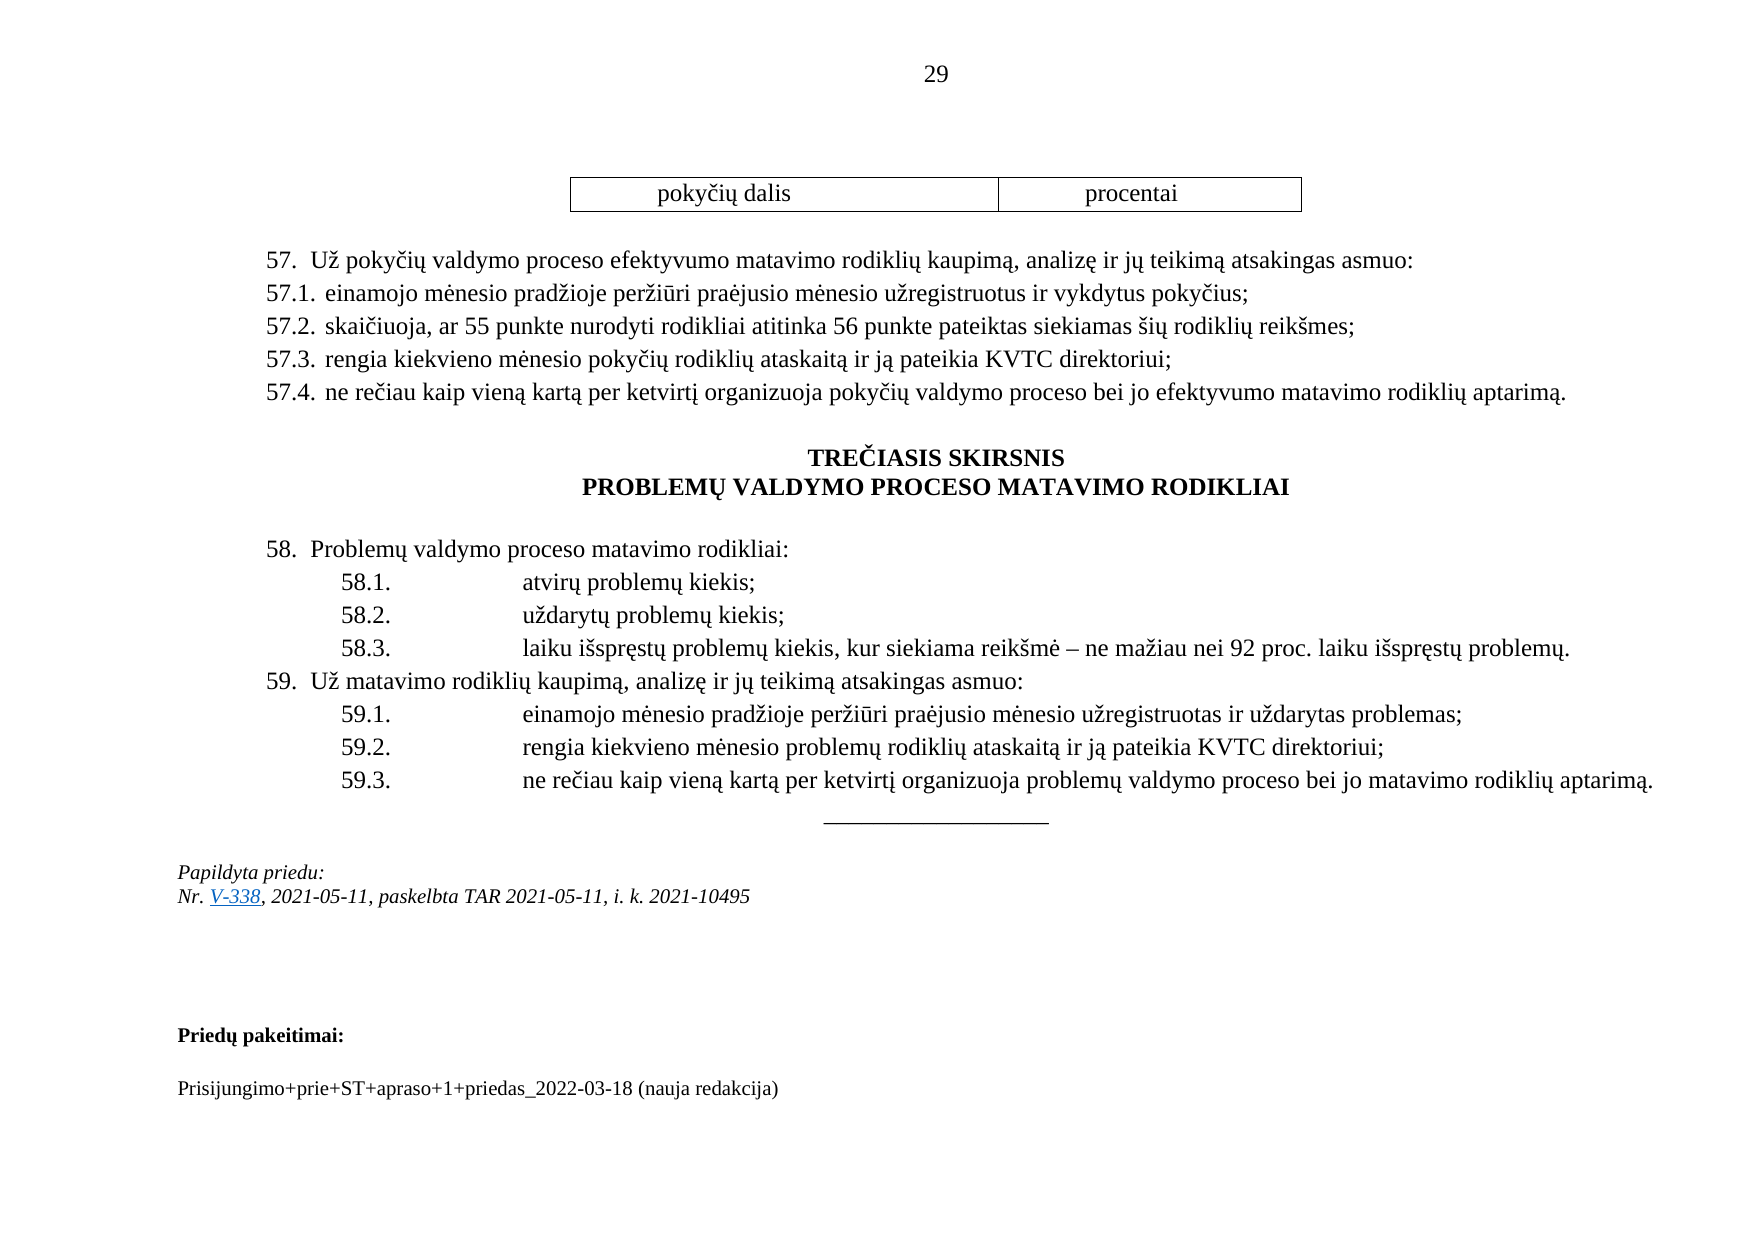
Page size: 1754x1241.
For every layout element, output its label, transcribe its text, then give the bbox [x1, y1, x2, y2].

text 57.4. ne rečiau kaip vieną kartą per ketvirtį organizuoja pokyčių valdymo proceso bei jo efektyvumo matavimo rodiklių aptarimą. [177, 377, 1695, 406]
text 57.1. einamojo mėnesio pradžioje peržiūri praėjusio mėnesio užregistruotus ir vykdytus pokyčius; [177, 278, 1695, 307]
table_cell pokyčių dalis [571, 178, 998, 211]
text __________________ [177, 798, 1695, 827]
text 57.2. skaičiuoja, ar 55 punkte nurodyti rodikliai atitinka 56 punkte pateiktas siekiamas šių rodiklių reikšmes; [177, 311, 1695, 340]
text PROBLEMŲ VALDYMO PROCESO MATAVIMO RODIKLIAI [177, 472, 1695, 501]
text 57.3. rengia kiekvieno mėnesio pokyčių rodiklių ataskaitą ir ją pateikia KVTC direktoriui; [177, 344, 1695, 373]
table_cell procentai [999, 178, 1301, 211]
text 58.2. uždarytų problemų kiekis; [252, 600, 1695, 629]
text TREČIASIS SKIRSNIS [177, 443, 1695, 472]
text 58. Problemų valdymo proceso matavimo rodikliai: [177, 534, 1695, 563]
text 59.1. einamojo mėnesio pradžioje peržiūri praėjusio mėnesio užregistruotas ir uždarytas problemas; [252, 699, 1695, 728]
text Papildyta priedu: [177, 860, 1695, 884]
text Prisijungimo+prie+ST+apraso+1+priedas_2022-03-18 (nauja redakcija) [177, 1076, 1695, 1100]
text 59. Už matavimo rodiklių kaupimą, analizę ir jų teikimą atsakingas asmuo: [177, 666, 1695, 695]
text Priedų pakeitimai: [177, 1023, 1695, 1047]
text 58.3. laiku išspręstų problemų kiekis, kur siekiama reikšmė – ne mažiau nei 92 proc. laiku išspręstų problemų. [252, 633, 1695, 662]
text 57. Už pokyčių valdymo proceso efektyvumo matavimo rodiklių kaupimą, analizę ir jų teikimą atsakingas asmuo: [177, 245, 1695, 274]
text 59.2. rengia kiekvieno mėnesio problemų rodiklių ataskaitą ir ją pateikia KVTC direktoriui; [252, 732, 1695, 761]
text 58.1. atvirų problemų kiekis; [252, 567, 1695, 596]
text 59.3. ne rečiau kaip vieną kartą per ketvirtį organizuoja problemų valdymo proceso bei jo matavimo rodiklių aptarimą. [252, 765, 1695, 794]
text Nr. V-338, 2021-05-11, paskelbta TAR 2021-05-11, i. k. 2021-10495 [177, 884, 1695, 908]
